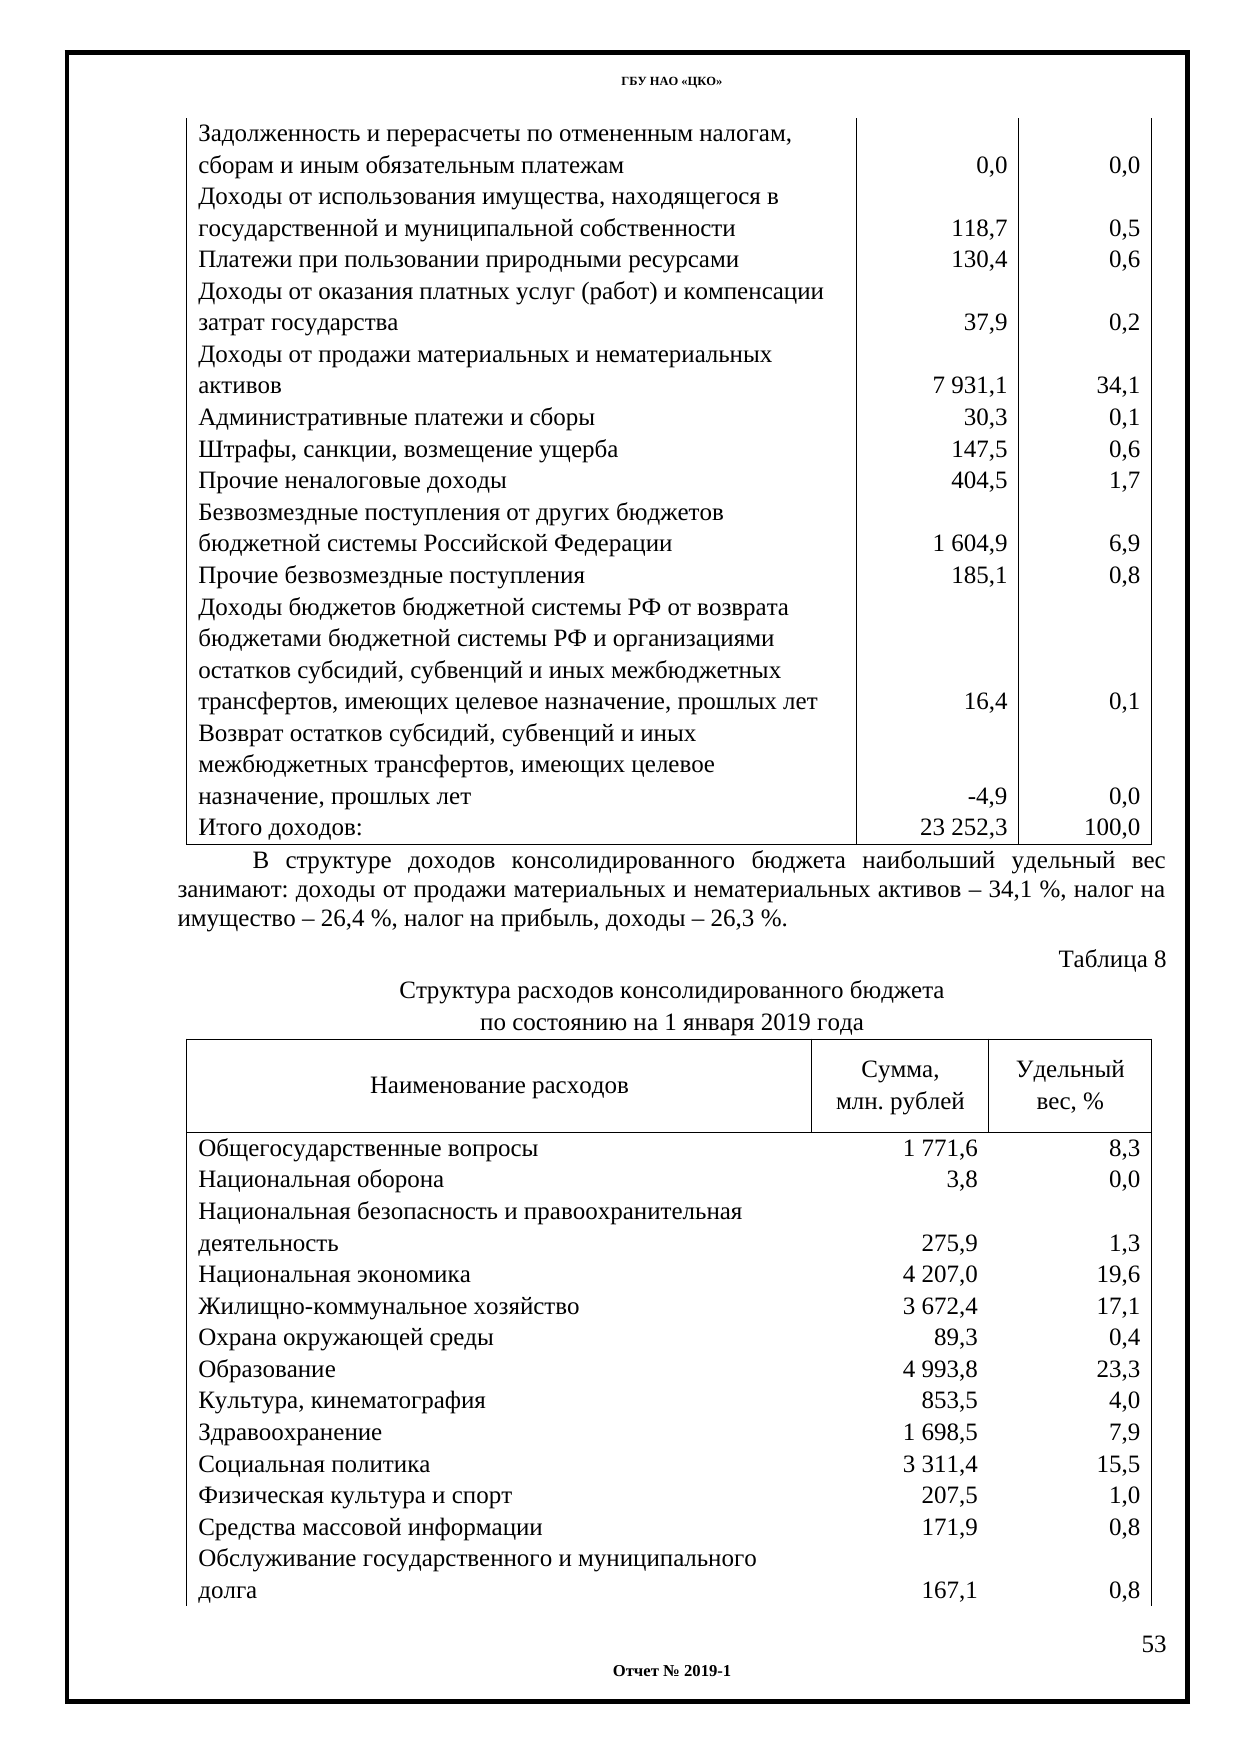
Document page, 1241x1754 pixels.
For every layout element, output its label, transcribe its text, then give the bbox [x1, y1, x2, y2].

table_cell 0,4 [989, 1323, 1151, 1354]
table_cell 0,0 [989, 1165, 1151, 1196]
table_cell 3 672,4 [812, 1291, 989, 1322]
table_cell 37,9 [857, 276, 1018, 339]
table_cell Национальная оборона [187, 1165, 812, 1196]
table_cell 16,4 [857, 592, 1018, 718]
table_cell Безвозмездные поступления от других бюджетов бюджетной системы Российской Федерации [187, 497, 856, 560]
table_cell 130,4 [857, 244, 1018, 276]
text Таблица 8 [177, 944, 1166, 973]
table_header Удельный вес, % [989, 1040, 1151, 1132]
table_cell 4 993,8 [812, 1354, 989, 1386]
table_cell 1,0 [989, 1480, 1151, 1512]
table_cell Доходы от оказания платных услуг (работ) и компенсации затрат государства [187, 276, 856, 339]
table_cell 167,1 [812, 1543, 989, 1606]
table_cell 0,8 [989, 1543, 1151, 1606]
table_cell -4,9 [857, 718, 1018, 812]
table_cell 275,9 [812, 1196, 989, 1259]
table_header Наименование расходов [187, 1040, 811, 1132]
table_cell 7,9 [989, 1417, 1151, 1449]
table_cell 118,7 [857, 181, 1018, 244]
table_cell Охрана окружающей среды [187, 1323, 812, 1354]
table_cell 23 252,3 [857, 813, 1018, 844]
table_cell 15,5 [989, 1449, 1151, 1480]
table_cell Средства массовой информации [187, 1512, 812, 1543]
table_cell Национальная экономика [187, 1259, 812, 1291]
table_cell 4,0 [989, 1386, 1151, 1417]
table_cell Здравоохранение [187, 1417, 812, 1449]
text Структура расходов консолидированного бюджета [177, 975, 1166, 1004]
table_cell 0,1 [1019, 402, 1151, 434]
table_cell 4 207,0 [812, 1259, 989, 1291]
table_cell Образование [187, 1354, 812, 1386]
table_cell 853,5 [812, 1386, 989, 1417]
text по состоянию на 1 января 2019 года [177, 1007, 1166, 1036]
table_cell Платежи при пользовании природными ресурсами [187, 244, 856, 276]
table_cell Общегосударственные вопросы [187, 1133, 812, 1164]
table_cell 185,1 [857, 560, 1018, 592]
table_cell Жилищно-коммунальное хозяйство [187, 1291, 812, 1322]
table_cell Обслуживание государственного и муниципального долга [187, 1543, 812, 1606]
table_cell 1 771,6 [812, 1133, 989, 1164]
table_cell Культура, кинематография [187, 1386, 812, 1417]
table_cell 6,9 [1019, 497, 1151, 560]
table_cell Прочие безвозмездные поступления [187, 560, 856, 592]
table_cell 19,6 [989, 1259, 1151, 1291]
table_cell 23,3 [989, 1354, 1151, 1386]
table_cell 7 931,1 [857, 339, 1018, 402]
table_cell 30,3 [857, 402, 1018, 434]
table_cell 3,8 [812, 1165, 989, 1196]
table_cell 404,5 [857, 465, 1018, 497]
table_cell 1,7 [1019, 465, 1151, 497]
table_cell 0,8 [1019, 560, 1151, 592]
table_cell Итого доходов: [187, 813, 856, 844]
table_cell 0,0 [1019, 118, 1151, 181]
table_cell Доходы от использования имущества, находящегося в государственной и муниципальной собственности [187, 181, 856, 244]
table_cell 0,6 [1019, 244, 1151, 276]
table_header Сумма, млн. рублей [812, 1040, 988, 1132]
table_cell Социальная политика [187, 1449, 812, 1480]
table_cell 147,5 [857, 434, 1018, 465]
table_cell 0,6 [1019, 434, 1151, 465]
table_cell 3 311,4 [812, 1449, 989, 1480]
table_cell 100,0 [1019, 813, 1151, 844]
table_cell 0,1 [1019, 592, 1151, 718]
text В структуре доходов консолидированного бюджета наибольший удельный вес занимают: доходы от продажи материальных и нематериальных активов – 34,1 %, налог на имущество – 26,4 %, налог на прибыль, доходы – 26,3 %. [177, 845, 1166, 931]
table_cell 8,3 [989, 1133, 1151, 1164]
table_cell 17,1 [989, 1291, 1151, 1322]
table_cell 89,3 [812, 1323, 989, 1354]
table_cell 1,3 [989, 1196, 1151, 1259]
table_cell 0,8 [989, 1512, 1151, 1543]
table_cell 0,0 [1019, 718, 1151, 812]
table_cell 207,5 [812, 1480, 989, 1512]
table_cell Доходы от продажи материальных и нематериальных активов [187, 339, 856, 402]
table_cell Штрафы, санкции, возмещение ущерба [187, 434, 856, 465]
table_cell 0,5 [1019, 181, 1151, 244]
table_cell Доходы бюджетов бюджетной системы РФ от возврата бюджетами бюджетной системы РФ и организациями остатков субсидий, субвенций и иных межбюджетных трансфертов, имеющих целевое назначение, прошлых лет [187, 592, 856, 718]
table_cell 1 604,9 [857, 497, 1018, 560]
table_cell Задолженность и перерасчеты по отмененным налогам, сборам и иным обязательным платежам [187, 118, 856, 181]
table_cell Административные платежи и сборы [187, 402, 856, 434]
table_cell 0,0 [857, 118, 1018, 181]
table_cell Национальная безопасность и правоохранительная деятельность [187, 1196, 812, 1259]
table_cell 0,2 [1019, 276, 1151, 339]
table_cell Возврат остатков субсидий, субвенций и иных межбюджетных трансфертов, имеющих целевое назначение, прошлых лет [187, 718, 856, 812]
table_cell Прочие неналоговые доходы [187, 465, 856, 497]
table_cell 34,1 [1019, 339, 1151, 402]
table_cell Физическая культура и спорт [187, 1480, 812, 1512]
table_cell 171,9 [812, 1512, 989, 1543]
table_cell 1 698,5 [812, 1417, 989, 1449]
